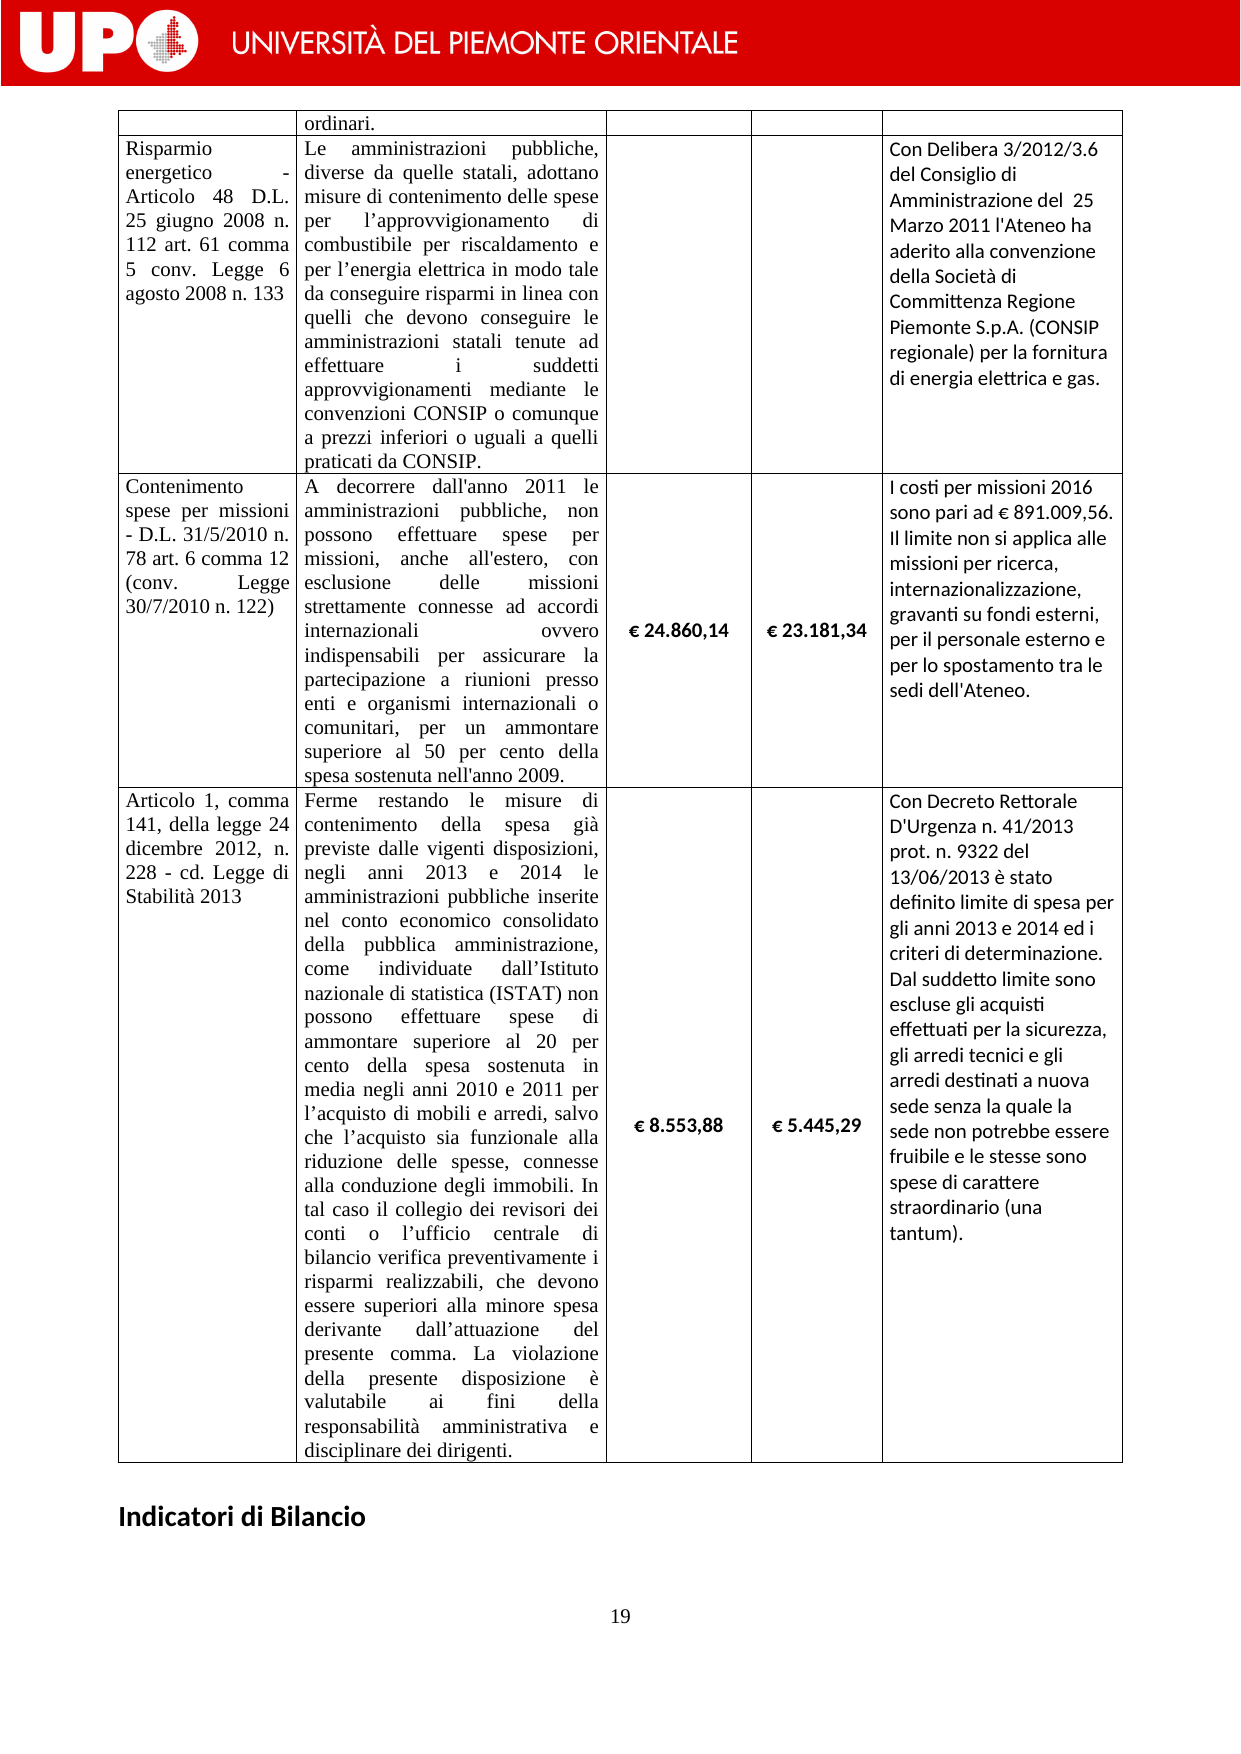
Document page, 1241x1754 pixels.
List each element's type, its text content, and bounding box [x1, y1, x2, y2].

table_cell Contenimento spese per missioni - D.L. 31/5/2010 n. 78 art. 6 comma 12 (conv. Legge 30/7/2010 n. 122) [119, 474, 296, 787]
table_cell [752, 111, 882, 135]
table_cell € 5.445,29 [752, 788, 882, 1462]
table_cell Ferme restando le misure di contenimento della spesa già previste dalle vigenti disposizioni, negli anni 2013 e 2014 le amministrazioni pubbliche inserite nel conto economico consolidato della pubblica amministrazione, come individuate dall’Istituto nazionale di statistica (ISTAT) non possono effettuare spese di ammontare superiore al 20 per cento della spesa sostenuta in media negli anni 2010 e 2011 per l’acquisto di mobili e arredi, salvo che l’acquisto sia funzionale alla riduzione delle spesse, connesse alla conduzione degli immobili. In tal caso il collegio dei revisori dei conti o l’ufficio centrale di bilancio verifica preventivamente i risparmi realizzabili, che devono essere superiori alla minore spesa derivante dall’attuazione del presente comma. La violazione della presente disposizione è valutabile ai fini della responsabilità amministrativa e disciplinare dei dirigenti. [297, 788, 606, 1462]
table_cell Con Delibera 3/2012/3.6 del Consiglio di Amministrazione del 25 Marzo 2011 l'Ateneo ha aderito alla convenzione della Società di Committenza Regione Piemonte S.p.A. (CONSIP regionale) per la fornitura di energia elettrica e gas. [883, 136, 1122, 473]
table_cell Articolo 1, comma 141, della legge 24 dicembre 2012, n. 228 - cd. Legge di Stabilità 2013 [119, 788, 296, 1462]
table_cell [752, 136, 882, 473]
table_cell [607, 111, 751, 135]
table_cell [883, 111, 1122, 135]
table_cell € 24.860,14 [607, 474, 751, 787]
table_cell Con Decreto Rettorale D'Urgenza n. 41/2013 prot. n. 9322 del 13/06/2013 è stato definito limite di spesa per gli anni 2013 e 2014 ed i criteri di determinazione. Dal suddetto limite sono escluse gli acquisti effettuati per la sicurezza, gli arredi tecnici e gli arredi destinati a nuova sede senza la quale la sede non potrebbe essere fruibile e le stesse sono spese di carattere straordinario (una tantum). [883, 788, 1122, 1462]
table_cell [119, 111, 296, 135]
table_cell A decorrere dall'anno 2011 le amministrazioni pubbliche, non possono effettuare spese per missioni, anche all'estero, con esclusione delle missioni strettamente connesse ad accordi internazionali ovvero indispensabili per assicurare la partecipazione a riunioni presso enti e organismi internazionali o comunitari, per un ammontare superiore al 50 per cento della spesa sostenuta nell'anno 2009. [297, 474, 606, 787]
table_cell Le amministrazioni pubbliche, diverse da quelle statali, adottano misure di contenimento delle spese per l’approvvigionamento di combustibile per riscaldamento e per l’energia elettrica in modo tale da conseguire risparmi in linea con quelli che devono conseguire le amministrazioni statali tenute ad effettuare i suddetti approvvigionamenti mediante le convenzioni CONSIP o comunque a prezzi inferiori o uguali a quelli praticati da CONSIP. [297, 136, 606, 473]
text Indicatori di Bilancio [118, 1498, 1122, 1534]
table_cell ordinari. [297, 111, 606, 135]
table_cell € 8.553,88 [607, 788, 751, 1462]
table_cell € 23.181,34 [752, 474, 882, 787]
table_cell I costi per missioni 2016 sono pari ad € 891.009,56. Il limite non si applica alle missioni per ricerca, internazionalizzazione, gravanti su fondi esterni, per il personale esterno e per lo spostamento tra le sedi dell'Ateneo. [883, 474, 1122, 787]
table_cell [607, 136, 751, 473]
table_cell Risparmio energetico - Articolo 48 D.L. 25 giugno 2008 n. 112 art. 61 comma 5 conv. Legge 6 agosto 2008 n. 133 [119, 136, 296, 473]
